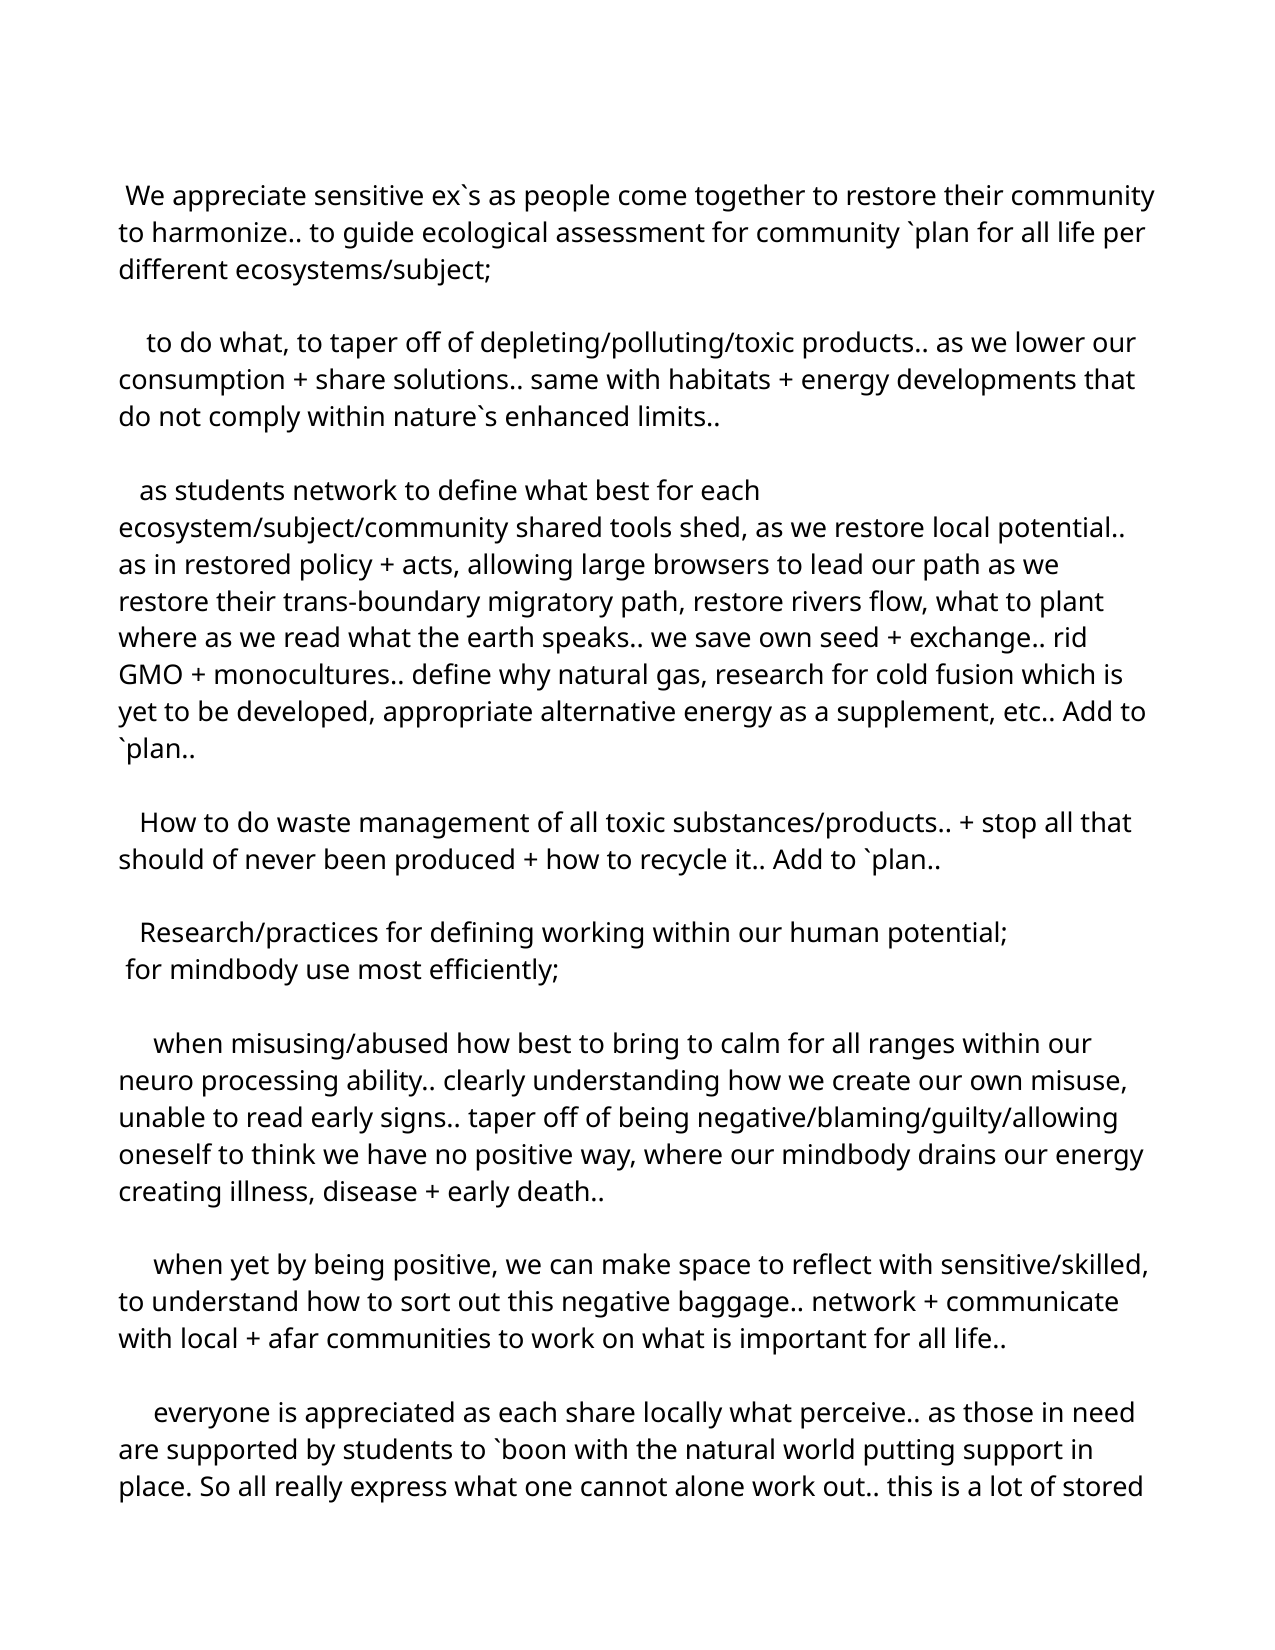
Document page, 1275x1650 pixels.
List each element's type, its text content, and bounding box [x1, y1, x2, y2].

text when yet by being positive, we can make space to reflect with sensitive/skilled, to understand how to sort out this negative baggage.. network + communicate with local + afar communities to work on what is important for all life.. [118, 1246, 1157, 1356]
text We appreciate sensitive ex`s as people come together to restore their community to harmonize.. to guide ecological assessment for community `plan for all life per different ecosystems/subject; [118, 176, 1157, 287]
text as students network to define what best for each ecosystem/subject/community shared tools shed, as we restore local potential.. as in restored policy + acts, allowing large browsers to lead our path as we restore their trans-boundary migratory path, restore rivers flow, what to plant where as we read what the earth speaks.. we save own seed + exchange.. rid GMO + monocultures.. define why natural gas, research for cold fusion which is yet to be developed, appropriate alternative energy as a supplement, etc.. Add to `plan.. [118, 471, 1157, 766]
text when misusing/abused how best to bring to calm for all ranges within our neuro processing ability.. clearly understanding how we create our own misuse, unable to read early signs.. taper off of being negative/blaming/guilty/allowing oneself to think we have no positive way, where our mindbody drains our energy creating illness, disease + early death.. [118, 1024, 1157, 1209]
text to do what, to taper off of depleting/polluting/toxic products.. as we lower our consumption + share solutions.. same with habitats + energy developments that do not comply within nature`s enhanced limits.. [118, 324, 1157, 434]
text for mindbody use most efficiently; [118, 951, 1157, 988]
text Research/practices for defining working within our human potential; [118, 914, 1157, 951]
text How to do waste management of all toxic substances/products.. + stop all that should of never been produced + how to recycle it.. Add to `plan.. [118, 803, 1157, 877]
text everyone is appreciated as each share locally what perceive.. as those in need are supported by students to `boon with the natural world putting support in place. So all really express what one cannot alone work out.. this is a lot of stored [118, 1393, 1157, 1504]
